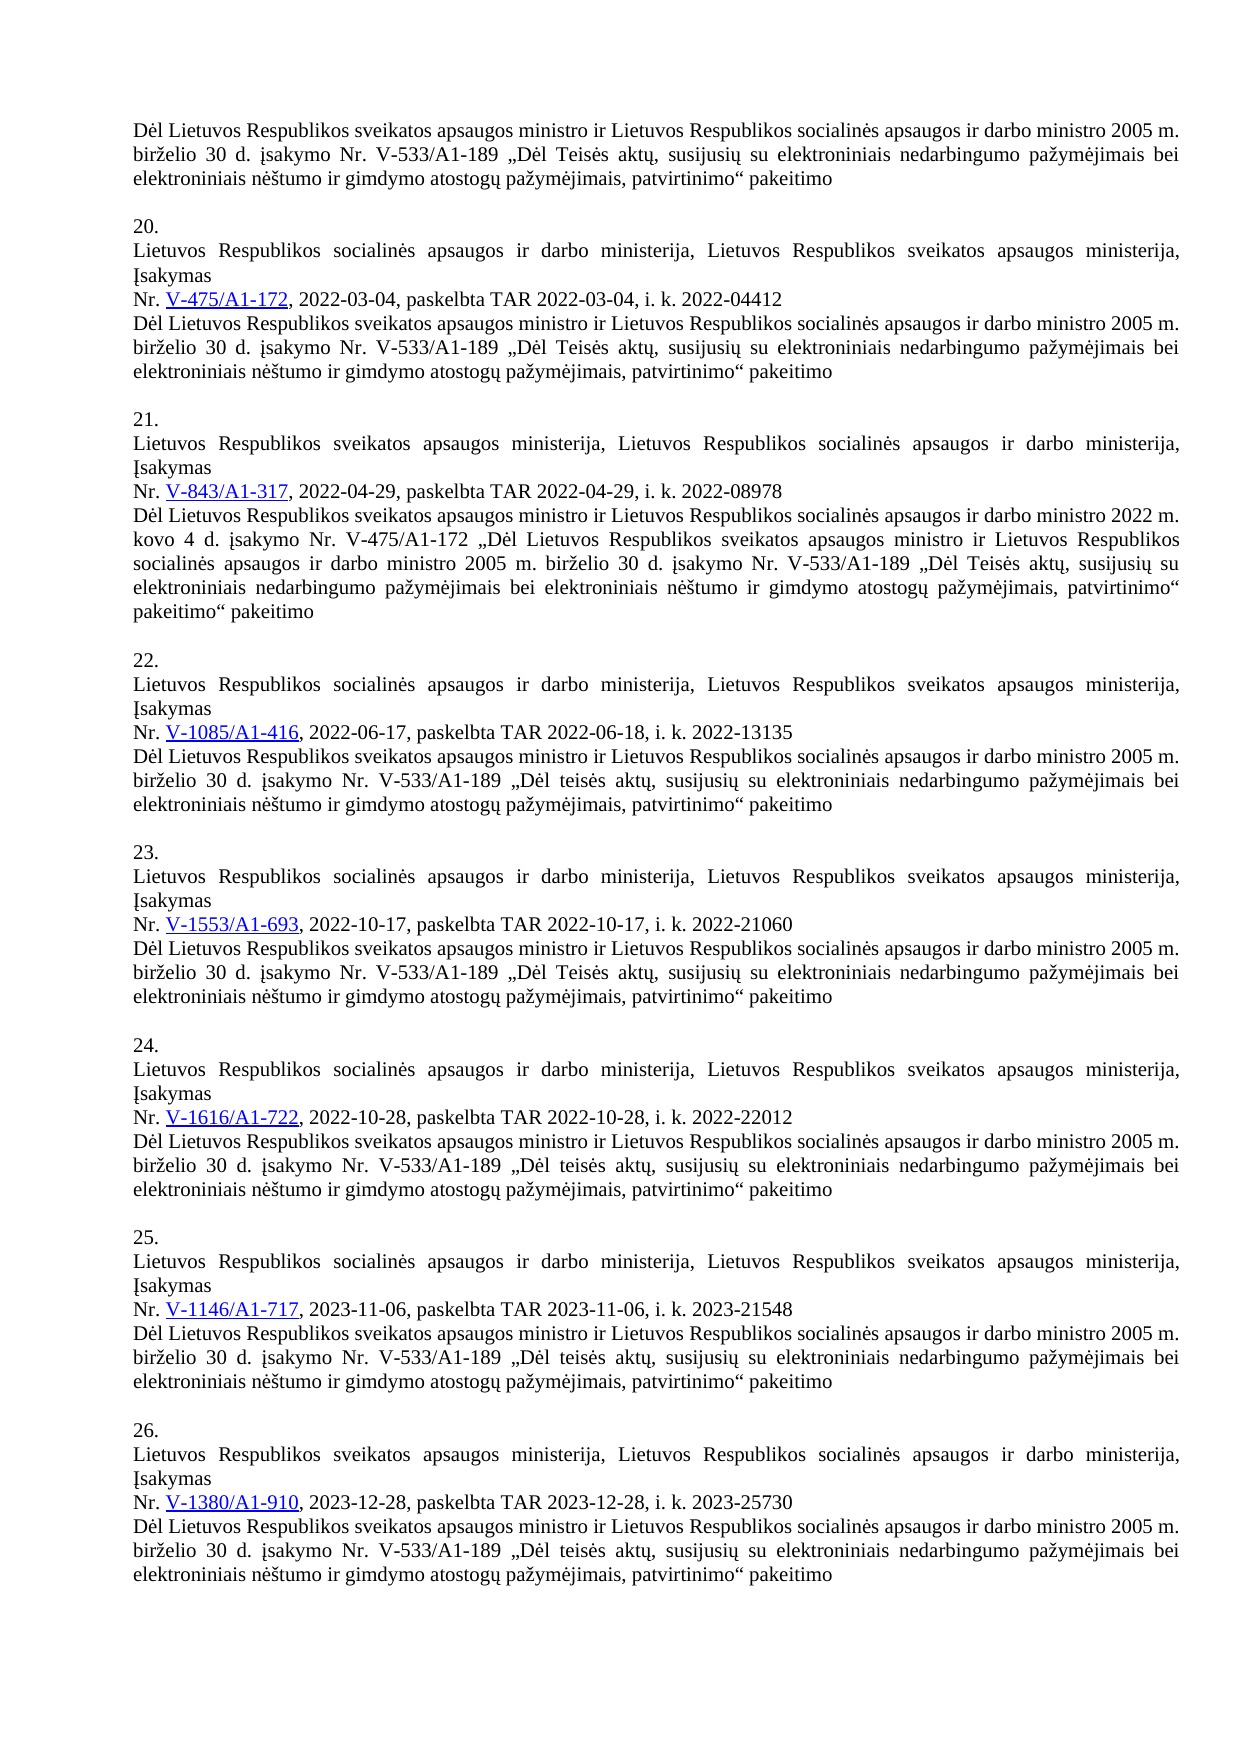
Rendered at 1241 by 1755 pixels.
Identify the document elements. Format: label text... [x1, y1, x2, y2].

text Lietuvos Respublikos socialinės apsaugos ir darbo ministerija, Lietuvos Respublikos sveikatos apsaugos ministerija, Įsakymas [133, 672, 1181, 720]
text 23. [133, 840, 1181, 864]
text Nr. V-1146/A1-717, 2023-11-06, paskelbta TAR 2023-11-06, i. k. 2023-21548 [133, 1297, 1181, 1321]
text Dėl Lietuvos Respublikos sveikatos apsaugos ministro ir Lietuvos Respublikos socialinės apsaugos ir darbo ministro 2005 m. birželio 30 d. įsakymo Nr. V-533/A1-189 „Dėl teisės aktų, susijusių su elektroniniais nedarbingumo pažymėjimais bei elektroniniais nėštumo ir gimdymo atostogų pažymėjimais, patvirtinimo“ pakeitimo [133, 1514, 1181, 1586]
text Nr. V-475/A1-172, 2022-03-04, paskelbta TAR 2022-03-04, i. k. 2022-04412 [133, 287, 1181, 311]
text 25. [133, 1225, 1181, 1249]
text Dėl Lietuvos Respublikos sveikatos apsaugos ministro ir Lietuvos Respublikos socialinės apsaugos ir darbo ministro 2005 m. birželio 30 d. įsakymo Nr. V-533/A1-189 „Dėl teisės aktų, susijusių su elektroniniais nedarbingumo pažymėjimais bei elektroniniais nėštumo ir gimdymo atostogų pažymėjimais, patvirtinimo“ pakeitimo [133, 1129, 1181, 1201]
text Dėl Lietuvos Respublikos sveikatos apsaugos ministro ir Lietuvos Respublikos socialinės apsaugos ir darbo ministro 2005 m. birželio 30 d. įsakymo Nr. V-533/A1-189 „Dėl Teisės aktų, susijusių su elektroniniais nedarbingumo pažymėjimais bei elektroniniais nėštumo ir gimdymo atostogų pažymėjimais, patvirtinimo“ pakeitimo [133, 311, 1181, 383]
text 26. [133, 1417, 1181, 1442]
text Lietuvos Respublikos socialinės apsaugos ir darbo ministerija, Lietuvos Respublikos sveikatos apsaugos ministerija, Įsakymas [133, 1249, 1181, 1297]
text Lietuvos Respublikos socialinės apsaugos ir darbo ministerija, Lietuvos Respublikos sveikatos apsaugos ministerija, Įsakymas [133, 864, 1181, 912]
text 22. [133, 647, 1181, 672]
text 21. [133, 407, 1181, 431]
text Lietuvos Respublikos socialinės apsaugos ir darbo ministerija, Lietuvos Respublikos sveikatos apsaugos ministerija, Įsakymas [133, 1057, 1181, 1105]
text Nr. V-1553/A1-693, 2022-10-17, paskelbta TAR 2022-10-17, i. k. 2022-21060 [133, 912, 1181, 936]
text Lietuvos Respublikos sveikatos apsaugos ministerija, Lietuvos Respublikos socialinės apsaugos ir darbo ministerija, Įsakymas [133, 1442, 1181, 1490]
text Dėl Lietuvos Respublikos sveikatos apsaugos ministro ir Lietuvos Respublikos socialinės apsaugos ir darbo ministro 2005 m. birželio 30 d. įsakymo Nr. V-533/A1-189 „Dėl teisės aktų, susijusių su elektroniniais nedarbingumo pažymėjimais bei elektroniniais nėštumo ir gimdymo atostogų pažymėjimais, patvirtinimo“ pakeitimo [133, 744, 1181, 816]
text Nr. V-1085/A1-416, 2022-06-17, paskelbta TAR 2022-06-18, i. k. 2022-13135 [133, 720, 1181, 744]
text Lietuvos Respublikos socialinės apsaugos ir darbo ministerija, Lietuvos Respublikos sveikatos apsaugos ministerija, Įsakymas [133, 238, 1181, 287]
text Dėl Lietuvos Respublikos sveikatos apsaugos ministro ir Lietuvos Respublikos socialinės apsaugos ir darbo ministro 2005 m. birželio 30 d. įsakymo Nr. V-533/A1-189 „Dėl Teisės aktų, susijusių su elektroniniais nedarbingumo pažymėjimais bei elektroniniais nėštumo ir gimdymo atostogų pažymėjimais, patvirtinimo“ pakeitimo [133, 936, 1181, 1008]
text 20. [133, 214, 1181, 238]
text Nr. V-843/A1-317, 2022-04-29, paskelbta TAR 2022-04-29, i. k. 2022-08978 [133, 479, 1181, 503]
text Dėl Lietuvos Respublikos sveikatos apsaugos ministro ir Lietuvos Respublikos socialinės apsaugos ir darbo ministro 2022 m. kovo 4 d. įsakymo Nr. V-475/A1-172 „Dėl Lietuvos Respublikos sveikatos apsaugos ministro ir Lietuvos Respublikos socialinės apsaugos ir darbo ministro 2005 m. birželio 30 d. įsakymo Nr. V-533/A1-189 „Dėl Teisės aktų, susijusių su elektroniniais nedarbingumo pažymėjimais bei elektroniniais nėštumo ir gimdymo atostogų pažymėjimais, patvirtinimo“ pakeitimo“ pakeitimo [133, 503, 1181, 623]
text Nr. V-1380/A1-910, 2023-12-28, paskelbta TAR 2023-12-28, i. k. 2023-25730 [133, 1490, 1181, 1514]
text Dėl Lietuvos Respublikos sveikatos apsaugos ministro ir Lietuvos Respublikos socialinės apsaugos ir darbo ministro 2005 m. birželio 30 d. įsakymo Nr. V-533/A1-189 „Dėl teisės aktų, susijusių su elektroniniais nedarbingumo pažymėjimais bei elektroniniais nėštumo ir gimdymo atostogų pažymėjimais, patvirtinimo“ pakeitimo [133, 1321, 1181, 1393]
text 24. [133, 1032, 1181, 1057]
text Dėl Lietuvos Respublikos sveikatos apsaugos ministro ir Lietuvos Respublikos socialinės apsaugos ir darbo ministro 2005 m. birželio 30 d. įsakymo Nr. V-533/A1-189 „Dėl Teisės aktų, susijusių su elektroniniais nedarbingumo pažymėjimais bei elektroniniais nėštumo ir gimdymo atostogų pažymėjimais, patvirtinimo“ pakeitimo [133, 118, 1181, 190]
text Nr. V-1616/A1-722, 2022-10-28, paskelbta TAR 2022-10-28, i. k. 2022-22012 [133, 1105, 1181, 1129]
text Lietuvos Respublikos sveikatos apsaugos ministerija, Lietuvos Respublikos socialinės apsaugos ir darbo ministerija, Įsakymas [133, 431, 1181, 479]
